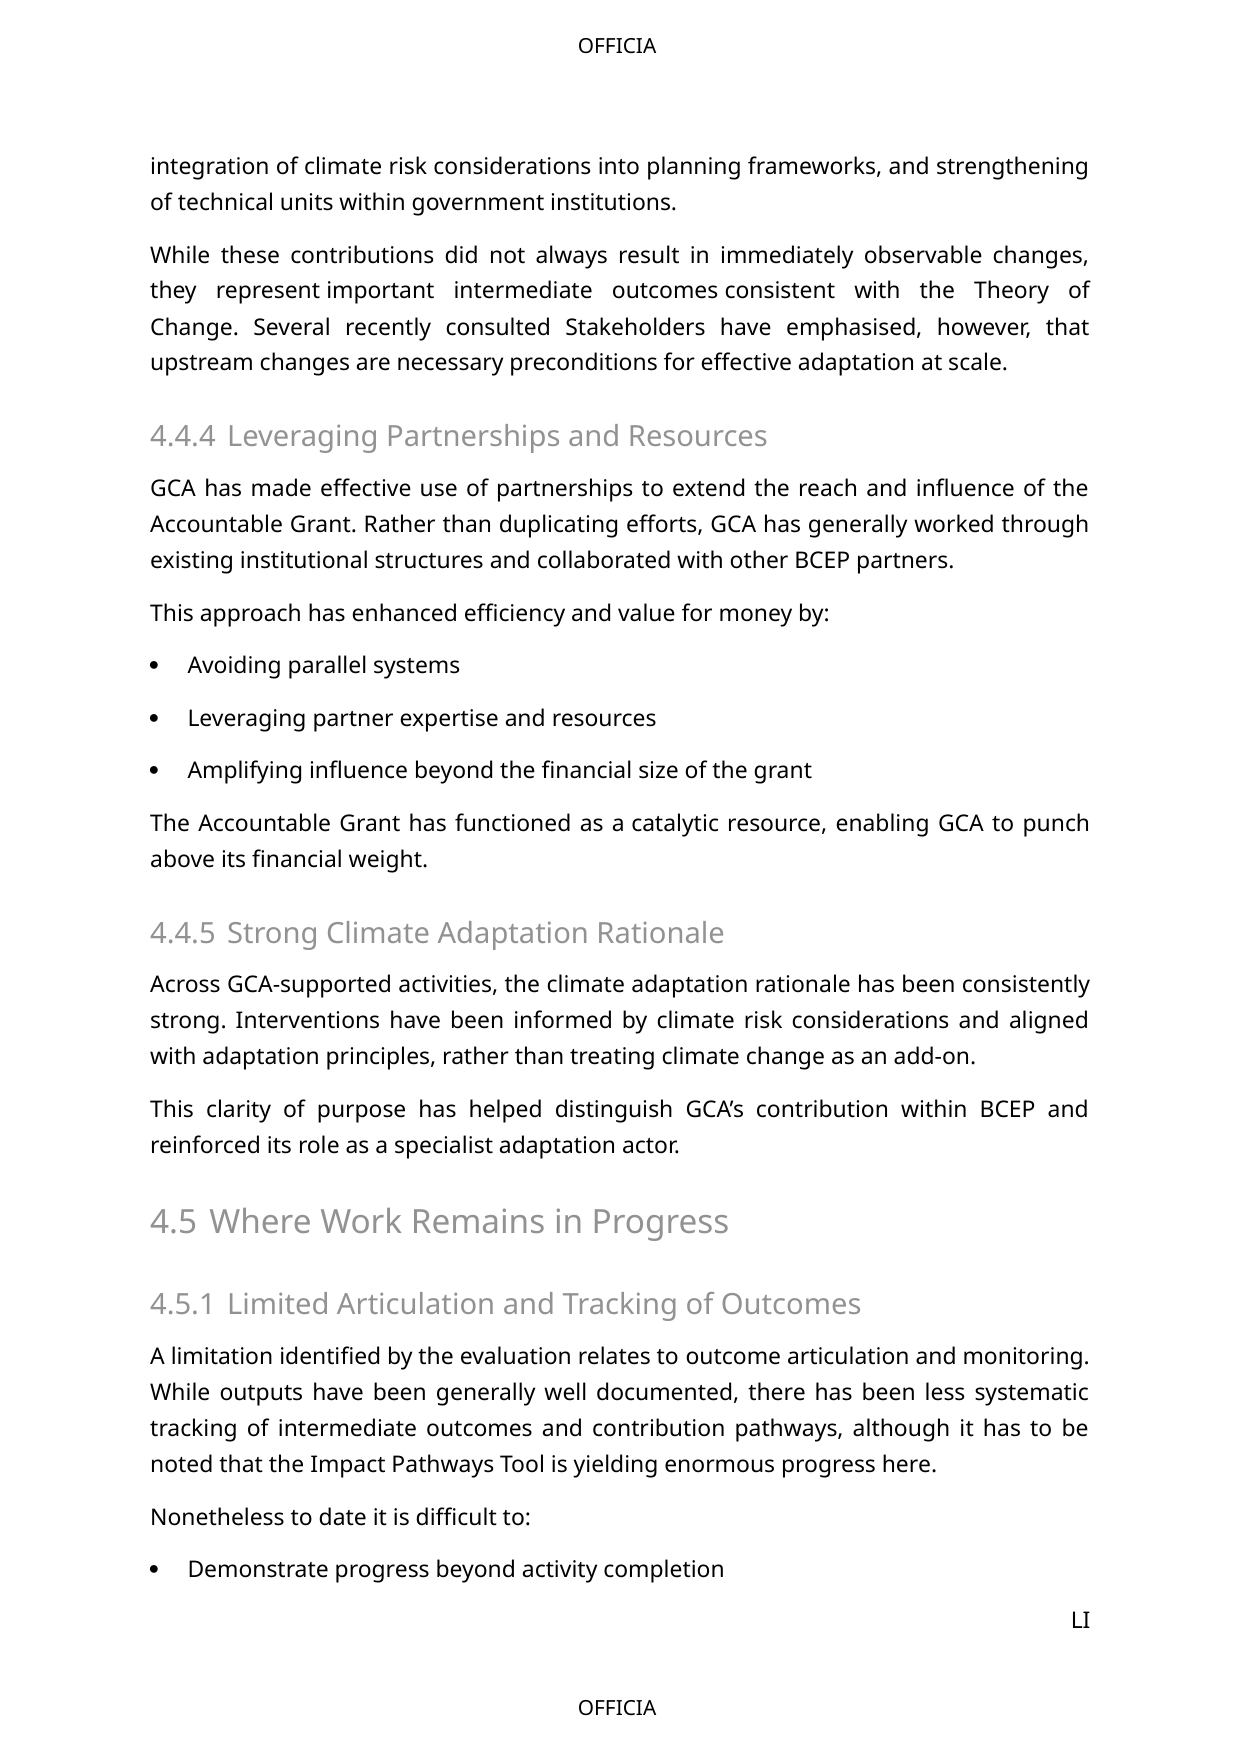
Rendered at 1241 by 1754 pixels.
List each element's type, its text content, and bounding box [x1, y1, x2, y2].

text This clarity of purpose has helped distinguish GCA’s contribution within BCEP and reinforced its role as a specialist adaptation actor. [150, 1093, 1090, 1160]
text While these contributions did not always result in immediately observable changes, they represent important intermediate outcomes consistent with the Theory of Change. Several recently consulted Stakeholders have emphasised, however, that upstream changes are necessary preconditions for effective adaptation at scale. [150, 238, 1090, 378]
text Nonetheless to date it is difficult to: [150, 1500, 1090, 1532]
text The Accountable Grant has functioned as a catalytic resource, enabling GCA to punch above its financial weight. [150, 807, 1090, 874]
text This approach has enhanced efficiency and value for money by: [150, 596, 1090, 628]
text Across GCA-supported activities, the climate adaptation rationale has been consistently strong. Interventions have been informed by climate risk considerations and aligned with adaptation principles, rather than treating climate change as an add-on. [150, 968, 1090, 1072]
subtitle Leveraging Partnerships and Resources [150, 416, 1090, 455]
text GCA has made effective use of partnerships to extend the reach and influence of the Accountable Grant. Rather than duplicating efforts, GCA has generally worked through existing institutional structures and collaborated with other BCEP partners. [150, 472, 1090, 575]
subtitle Limited Articulation and Tracking of Outcomes [150, 1284, 1090, 1323]
text A limitation identified by the evaluation relates to outcome articulation and monitoring. While outputs have been generally well documented, there has been less systematic tracking of intermediate outcomes and contribution pathways, although it has to be noted that the Impact Pathways Tool is yielding enormous progress here. [150, 1340, 1090, 1479]
subtitle Strong Climate Adaptation Rationale [150, 912, 1090, 952]
list Leveraging partner expertise and resources [150, 702, 1090, 733]
text integration of climate risk considerations into planning frameworks, and strengthening of technical units within government institutions. [150, 150, 1090, 217]
list Demonstrate progress beyond activity completion [150, 1553, 1090, 1584]
list Amplifying influence beyond the financial size of the grant [150, 754, 1090, 786]
subtitle Where Work Remains in Progress [150, 1198, 1090, 1243]
list Avoiding parallel systems [150, 649, 1090, 680]
